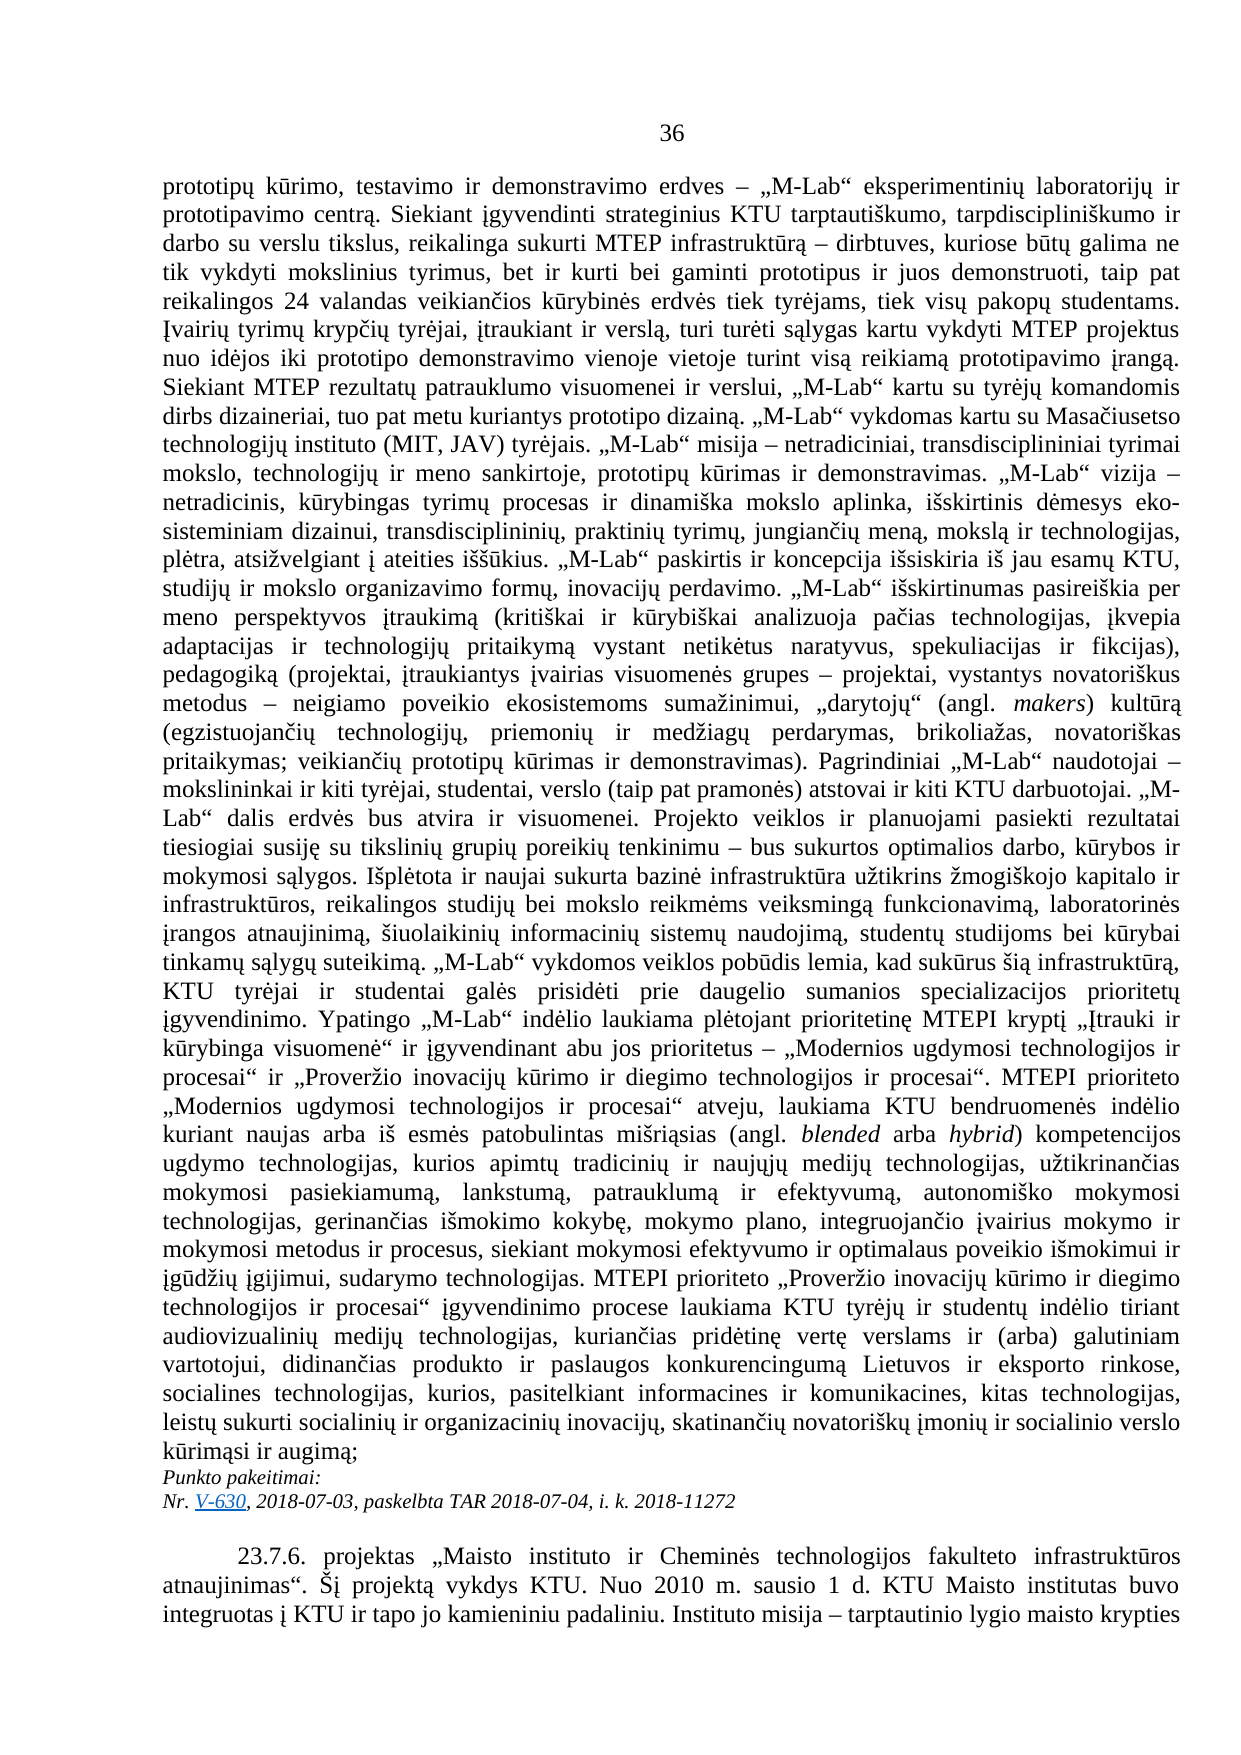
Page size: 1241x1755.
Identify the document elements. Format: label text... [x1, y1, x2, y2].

text Nr. V-630, 2018-07-03, paskelbta TAR 2018-07-04, i. k. 2018-11272 [162, 1489, 1181, 1513]
text Punkto pakeitimai: [162, 1464, 1181, 1489]
text 23.7.6. projektas „Maisto instituto ir Cheminės technologijos fakulteto infrastruktūros atnaujinimas“. Šį projektą vykdys KTU. Nuo 2010 m. sausio 1 d. KTU Maisto institutas buvo integruotas į KTU ir tapo jo kamieniniu padaliniu. Instituto misija – tarptautinio lygio maisto krypties [162, 1541, 1181, 1628]
text prototipų kūrimo, testavimo ir demonstravimo erdves – „M-Lab“ eksperimentinių laboratorijų ir prototipavimo centrą. Siekiant įgyvendinti strateginius KTU tarptautiškumo, tarpdiscipliniškumo ir darbo su verslu tikslus, reikalinga sukurti MTEP infrastruktūrą – dirbtuves, kuriose būtų galima ne tik vykdyti mokslinius tyrimus, bet ir kurti bei gaminti prototipus ir juos demonstruoti, taip pat reikalingos 24 valandas veikiančios kūrybinės erdvės tiek tyrėjams, tiek visų pakopų studentams. Įvairių tyrimų krypčių tyrėjai, įtraukiant ir verslą, turi turėti sąlygas kartu vykdyti MTEP projektus nuo idėjos iki prototipo demonstravimo vienoje vietoje turint visą reikiamą prototipavimo įrangą. Siekiant MTEP rezultatų patrauklumo visuomenei ir verslui, „M-Lab“ kartu su tyrėjų komandomis dirbs dizaineriai, tuo pat metu kuriantys prototipo dizainą. „M-Lab“ vykdomas kartu su Masačiusetso technologijų instituto (MIT, JAV) tyrėjais. „M-Lab“ misija – netradiciniai, transdisciplininiai tyrimai mokslo, technologijų ir meno sankirtoje, prototipų kūrimas ir demonstravimas. „M-Lab“ vizija – netradicinis, kūrybingas tyrimų procesas ir dinamiška mokslo aplinka, išskirtinis dėmesys eko-sisteminiam dizainui, transdisciplininių, praktinių tyrimų, jungiančių meną, mokslą ir technologijas, plėtra, atsižvelgiant į ateities iššūkius. „M-Lab“ paskirtis ir koncepcija išsiskiria iš jau esamų KTU, studijų ir mokslo organizavimo formų, inovacijų perdavimo. „M-Lab“ išskirtinumas pasireiškia per meno perspektyvos įtraukimą (kritiškai ir kūrybiškai analizuoja pačias technologijas, įkvepia adaptacijas ir technologijų pritaikymą vystant netikėtus naratyvus, spekuliacijas ir fikcijas), pedagogiką (projektai, įtraukiantys įvairias visuomenės grupes – projektai, vystantys novatoriškus metodus – neigiamo poveikio ekosistemoms sumažinimui, „darytojų“ (angl. makers) kultūrą (egzistuojančių technologijų, priemonių ir medžiagų perdarymas, brikoliažas, novatoriškas pritaikymas; veikiančių prototipų kūrimas ir demonstravimas). Pagrindiniai „M-Lab“ naudotojai – mokslininkai ir kiti tyrėjai, studentai, verslo (taip pat pramonės) atstovai ir kiti KTU darbuotojai. „M-Lab“ dalis erdvės bus atvira ir visuomenei. Projekto veiklos ir planuojami pasiekti rezultatai tiesiogiai susiję su tikslinių grupių poreikių tenkinimu – bus sukurtos optimalios darbo, kūrybos ir mokymosi sąlygos. Išplėtota ir naujai sukurta bazinė infrastruktūra užtikrins žmogiškojo kapitalo ir infrastruktūros, reikalingos studijų bei mokslo reikmėms veiksmingą funkcionavimą, laboratorinės įrangos atnaujinimą, šiuolaikinių informacinių sistemų naudojimą, studentų studijoms bei kūrybai tinkamų sąlygų suteikimą. „M-Lab“ vykdomos veiklos pobūdis lemia, kad sukūrus šią infrastruktūrą, KTU tyrėjai ir studentai galės prisidėti prie daugelio sumanios specializacijos prioritetų įgyvendinimo. Ypatingo „M-Lab“ indėlio laukiama plėtojant prioritetinę MTEPI kryptį „Įtrauki ir kūrybinga visuomenė“ ir įgyvendinant abu jos prioritetus – „Modernios ugdymosi technologijos ir procesai“ ir „Proveržio inovacijų kūrimo ir diegimo technologijos ir procesai“. MTEPI prioriteto „Modernios ugdymosi technologijos ir procesai“ atveju, laukiama KTU bendruomenės indėlio kuriant naujas arba iš esmės patobulintas mišriąsias (angl. blended arba hybrid) kompetencijos ugdymo technologijas, kurios apimtų tradicinių ir naujųjų medijų technologijas, užtikrinančias mokymosi pasiekiamumą, lankstumą, patrauklumą ir efektyvumą, autonomiško mokymosi technologijas, gerinančias išmokimo kokybę, mokymo plano, integruojančio įvairius mokymo ir mokymosi metodus ir procesus, siekiant mokymosi efektyvumo ir optimalaus poveikio išmokimui ir įgūdžių įgijimui, sudarymo technologijas. MTEPI prioriteto „Proveržio inovacijų kūrimo ir diegimo technologijos ir procesai“ įgyvendinimo procese laukiama KTU tyrėjų ir studentų indėlio tiriant audiovizualinių medijų technologijas, kuriančias pridėtinę vertę verslams ir (arba) galutiniam vartotojui, didinančias produkto ir paslaugos konkurencingumą Lietuvos ir eksporto rinkose, socialines technologijas, kurios, pasitelkiant informacines ir komunikacines, kitas technologijas, leistų sukurti socialinių ir organizacinių inovacijų, skatinančių novatoriškų įmonių ir socialinio verslo kūrimąsi ir augimą; [162, 171, 1181, 1464]
